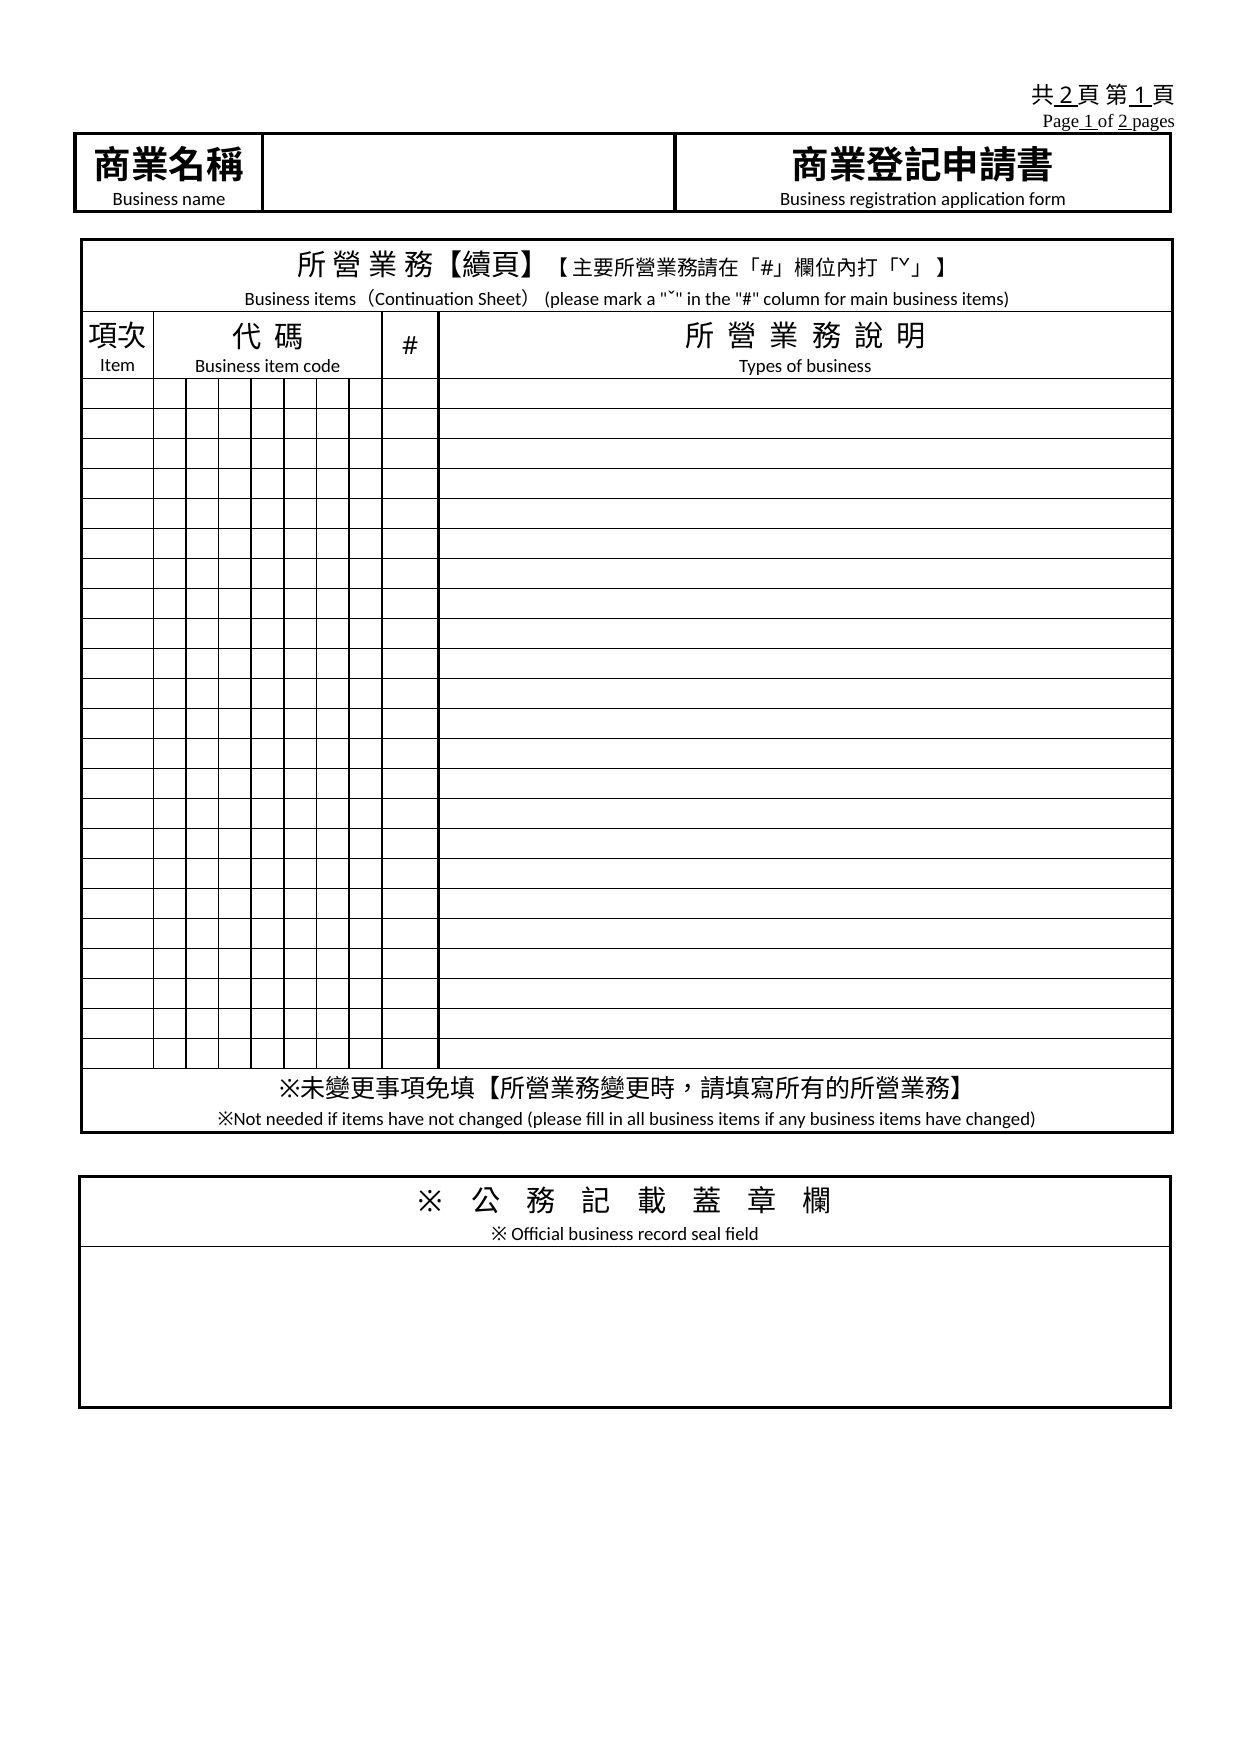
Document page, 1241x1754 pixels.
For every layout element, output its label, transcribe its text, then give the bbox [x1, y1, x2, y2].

table_cell [83, 379, 153, 407]
table_cell [252, 889, 283, 917]
table_cell [219, 799, 250, 827]
table_cell [83, 979, 153, 1007]
table_cell [440, 619, 1171, 647]
table_cell [83, 589, 153, 617]
table_cell [285, 889, 316, 917]
table_cell [285, 919, 316, 947]
table_cell [154, 589, 185, 617]
table_cell [252, 439, 283, 467]
table_cell [440, 529, 1171, 557]
table_header ※ 公 務 記 載 蓋 章 欄 ※ Official business record seal field [81, 1178, 1169, 1246]
table_cell [350, 529, 381, 557]
table_cell [350, 409, 381, 437]
table_cell [440, 739, 1171, 767]
table_cell [317, 889, 348, 917]
table_cell [317, 589, 348, 617]
table_cell [187, 859, 218, 887]
table_cell [252, 709, 283, 737]
table_cell [252, 649, 283, 677]
table_cell [154, 529, 185, 557]
table_cell [83, 739, 153, 767]
table_cell [350, 439, 381, 467]
table_header 所 營 業 務【續頁】【 主要所營業務請在「#」欄位內打「ˇ」 】 Business items（Continuation Sheet） (please mark a "ˇ" in the "#" column for main business items) [83, 241, 1171, 311]
table_cell [187, 799, 218, 827]
table_cell [317, 709, 348, 737]
table_cell [285, 679, 316, 707]
table_cell [317, 1039, 348, 1067]
table_cell [317, 679, 348, 707]
table_cell [187, 589, 218, 617]
table_cell [317, 649, 348, 677]
table_cell [154, 799, 185, 827]
table_cell [219, 649, 250, 677]
table_cell [252, 409, 283, 437]
table_cell [187, 979, 218, 1007]
table_cell [187, 529, 218, 557]
table_cell [252, 589, 283, 617]
table_cell [187, 439, 218, 467]
table_cell [440, 829, 1171, 857]
table_cell [252, 379, 283, 407]
table_cell [219, 529, 250, 557]
table_cell [83, 709, 153, 737]
table_cell [383, 529, 437, 557]
table_cell [350, 619, 381, 647]
table_cell [219, 559, 250, 587]
table_cell [440, 709, 1171, 737]
table_cell [83, 559, 153, 587]
table_header 商業名稱 Business name [77, 135, 261, 210]
table_cell [252, 499, 283, 527]
table_cell [252, 559, 283, 587]
table_cell [219, 769, 250, 797]
table_cell [350, 769, 381, 797]
table_cell [285, 589, 316, 617]
table_cell [83, 529, 153, 557]
table_cell [219, 409, 250, 437]
table_cell [383, 1009, 437, 1037]
table_cell [83, 619, 153, 647]
table_cell [252, 799, 283, 827]
table_cell [383, 829, 437, 857]
table_cell [219, 829, 250, 857]
table_cell [285, 709, 316, 737]
table_cell [83, 469, 153, 497]
table_cell [317, 859, 348, 887]
table_cell [219, 1009, 250, 1037]
table_cell [154, 739, 185, 767]
table_cell [187, 949, 218, 977]
table_cell [83, 499, 153, 527]
table_cell [154, 409, 185, 437]
table_cell [285, 739, 316, 767]
table_cell [317, 499, 348, 527]
table_cell [154, 709, 185, 737]
table_cell [219, 709, 250, 737]
table_cell [252, 919, 283, 947]
table_cell [440, 919, 1171, 947]
table_cell [219, 439, 250, 467]
table_cell [252, 859, 283, 887]
table_cell [252, 739, 283, 767]
table_cell [285, 649, 316, 677]
table_cell [383, 679, 437, 707]
table_cell [154, 379, 185, 407]
table_cell [219, 469, 250, 497]
table_cell [440, 589, 1171, 617]
table_cell [317, 919, 348, 947]
table_cell [383, 859, 437, 887]
table_cell [154, 439, 185, 467]
table_cell [350, 979, 381, 1007]
table_cell [440, 409, 1171, 437]
table_cell [285, 529, 316, 557]
table_cell [219, 1039, 250, 1067]
table_cell [350, 709, 381, 737]
table_cell [285, 979, 316, 1007]
table_cell [285, 829, 316, 857]
table_cell [285, 949, 316, 977]
table_cell [383, 469, 437, 497]
table_cell [187, 559, 218, 587]
table_cell [252, 769, 283, 797]
table_cell [383, 1039, 437, 1067]
table_cell [219, 499, 250, 527]
table_cell [383, 979, 437, 1007]
table_cell [317, 799, 348, 827]
table_cell [219, 919, 250, 947]
table_cell [383, 379, 437, 407]
table_cell [154, 1009, 185, 1037]
table_cell [154, 1039, 185, 1067]
table_cell [383, 949, 437, 977]
table_cell [83, 889, 153, 917]
table_cell [187, 709, 218, 737]
table_cell [285, 379, 316, 407]
table_cell [154, 649, 185, 677]
table_cell [219, 859, 250, 887]
table_cell [317, 1009, 348, 1037]
table_cell [219, 379, 250, 407]
table_cell [440, 499, 1171, 527]
table_cell [350, 919, 381, 947]
table_cell [317, 469, 348, 497]
table_cell [219, 949, 250, 977]
table_cell [187, 469, 218, 497]
table_cell [350, 499, 381, 527]
table_cell [317, 439, 348, 467]
table_cell [350, 679, 381, 707]
table_cell [83, 439, 153, 467]
table_cell [187, 739, 218, 767]
table_cell [440, 379, 1171, 407]
table_cell [285, 859, 316, 887]
table_cell [317, 829, 348, 857]
table_cell [154, 949, 185, 977]
table_cell [252, 979, 283, 1007]
table_cell [252, 829, 283, 857]
table_cell [187, 1039, 218, 1067]
table_cell [252, 1009, 283, 1037]
table_cell [350, 379, 381, 407]
table_cell [383, 709, 437, 737]
table_cell [440, 469, 1171, 497]
table_cell [285, 559, 316, 587]
table_cell [350, 1039, 381, 1067]
table_cell [285, 619, 316, 647]
table_cell [154, 889, 185, 917]
table_cell [187, 409, 218, 437]
table_cell [83, 949, 153, 977]
table_cell [83, 1039, 153, 1067]
table_cell [219, 979, 250, 1007]
table_cell [440, 1039, 1171, 1067]
table_cell [285, 769, 316, 797]
table_cell [383, 889, 437, 917]
table_cell [187, 769, 218, 797]
table_cell [350, 859, 381, 887]
table_cell [252, 679, 283, 707]
table_cell [252, 949, 283, 977]
table_cell [252, 1039, 283, 1067]
table_cell [187, 889, 218, 917]
table_cell [83, 919, 153, 947]
table_cell [383, 559, 437, 587]
table_cell [154, 679, 185, 707]
table_cell [350, 799, 381, 827]
table_header 商業登記申請書 Business registration application form [677, 135, 1169, 210]
table_cell [219, 589, 250, 617]
table_cell [83, 859, 153, 887]
table_cell [285, 799, 316, 827]
table_cell 所 營 業 務 說 明 Types of business [440, 312, 1171, 377]
table_cell [154, 979, 185, 1007]
table_cell [154, 769, 185, 797]
table_cell [252, 529, 283, 557]
table_cell [187, 919, 218, 947]
table_cell [317, 529, 348, 557]
table_cell [383, 439, 437, 467]
table_cell [83, 799, 153, 827]
table_cell [317, 559, 348, 587]
table_cell [285, 409, 316, 437]
table_cell [440, 949, 1171, 977]
table_cell [383, 799, 437, 827]
table_cell [383, 769, 437, 797]
table_cell [440, 649, 1171, 677]
table_cell [154, 619, 185, 647]
table_cell [383, 409, 437, 437]
table_cell [317, 409, 348, 437]
table_cell [383, 589, 437, 617]
table_cell [187, 619, 218, 647]
table_cell [350, 889, 381, 917]
table_cell 代 碼 Business item code [154, 312, 381, 377]
table_cell [154, 859, 185, 887]
table_cell [187, 1009, 218, 1037]
table_cell [317, 379, 348, 407]
table_cell [285, 469, 316, 497]
table_cell [317, 739, 348, 767]
table_cell [187, 649, 218, 677]
table_cell [440, 799, 1171, 827]
table_cell [440, 439, 1171, 467]
table_cell [317, 769, 348, 797]
table_cell [187, 679, 218, 707]
table_header [264, 135, 673, 210]
table_cell [83, 409, 153, 437]
table_cell [350, 559, 381, 587]
table_cell [154, 829, 185, 857]
table_cell # [383, 312, 437, 377]
table_cell [252, 469, 283, 497]
table_cell [440, 889, 1171, 917]
table_cell [285, 499, 316, 527]
table_cell [81, 1247, 1169, 1406]
table_cell [187, 829, 218, 857]
table_cell [383, 739, 437, 767]
table_cell [350, 469, 381, 497]
table_cell [219, 739, 250, 767]
table_cell [252, 619, 283, 647]
table_cell [83, 1009, 153, 1037]
table_cell [440, 769, 1171, 797]
table_cell [350, 649, 381, 677]
table_cell [350, 739, 381, 767]
table_cell [154, 559, 185, 587]
table_cell ※未變更事項免填【所營業務變更時，請填寫所有的所營業務】 ※Not needed if items have not changed (please fill in all business items if any business items have changed) [83, 1069, 1171, 1131]
table_cell [440, 679, 1171, 707]
table_cell [83, 649, 153, 677]
table_cell [350, 949, 381, 977]
table_cell [350, 1009, 381, 1037]
table_cell [350, 589, 381, 617]
table_cell [219, 679, 250, 707]
table_cell [187, 379, 218, 407]
table_cell [285, 1009, 316, 1037]
table_cell 項次 Item [83, 312, 153, 377]
table_cell [383, 499, 437, 527]
table_cell [440, 979, 1171, 1007]
table_cell [154, 919, 185, 947]
table_cell [83, 679, 153, 707]
table_cell [317, 949, 348, 977]
table_cell [440, 559, 1171, 587]
table_cell [154, 469, 185, 497]
table_cell [440, 859, 1171, 887]
table_cell [154, 499, 185, 527]
table_cell [317, 619, 348, 647]
table_cell [383, 649, 437, 677]
table_cell [440, 1009, 1171, 1037]
table_cell [350, 829, 381, 857]
table_cell [187, 499, 218, 527]
table_cell [383, 619, 437, 647]
table_cell [219, 889, 250, 917]
table_cell [285, 1039, 316, 1067]
table_cell [383, 919, 437, 947]
table_cell [285, 439, 316, 467]
table_cell [219, 619, 250, 647]
table_cell [317, 979, 348, 1007]
table_cell [83, 829, 153, 857]
table_cell [83, 769, 153, 797]
